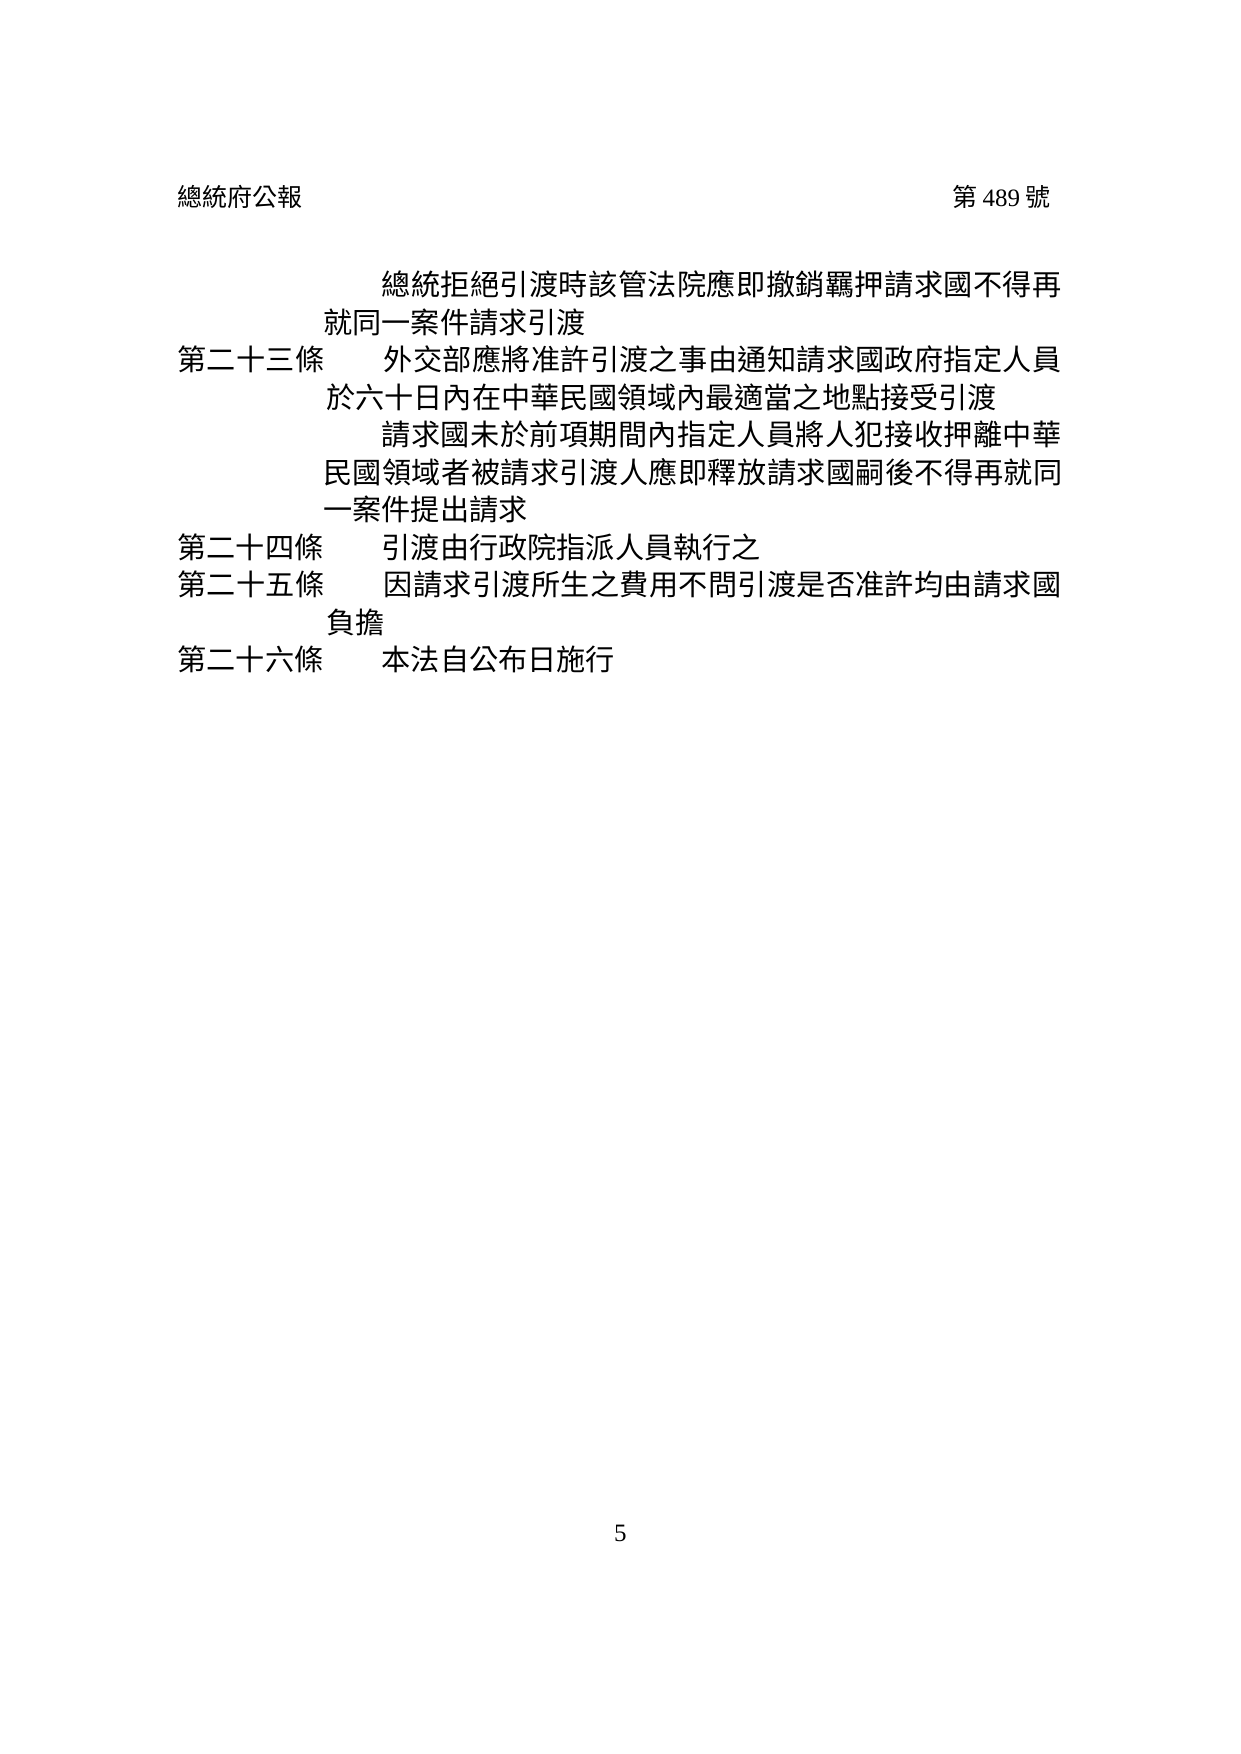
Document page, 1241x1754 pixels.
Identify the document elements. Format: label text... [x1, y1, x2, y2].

text 第二十五條 因請求引渡所生之費用不問引渡是否准許均由請求國負擔 [177, 566, 1063, 641]
text 第二十三條 外交部應將准許引渡之事由通知請求國政府指定人員於六十日內在中華民國領域內最適當之地點接受引渡 [177, 341, 1063, 416]
text 第二十六條 本法自公布日施行 [177, 641, 1063, 678]
text 請求國未於前項期間內指定人員將人犯接收押離中華民國領域者被請求引渡人應即釋放請求國嗣後不得再就同一案件提出請求 [323, 416, 1063, 528]
text 第二十四條 引渡由行政院指派人員執行之 [177, 528, 1063, 566]
text 總統拒絕引渡時該管法院應即撤銷羈押請求國不得再就同一案件請求引渡 [323, 266, 1063, 341]
